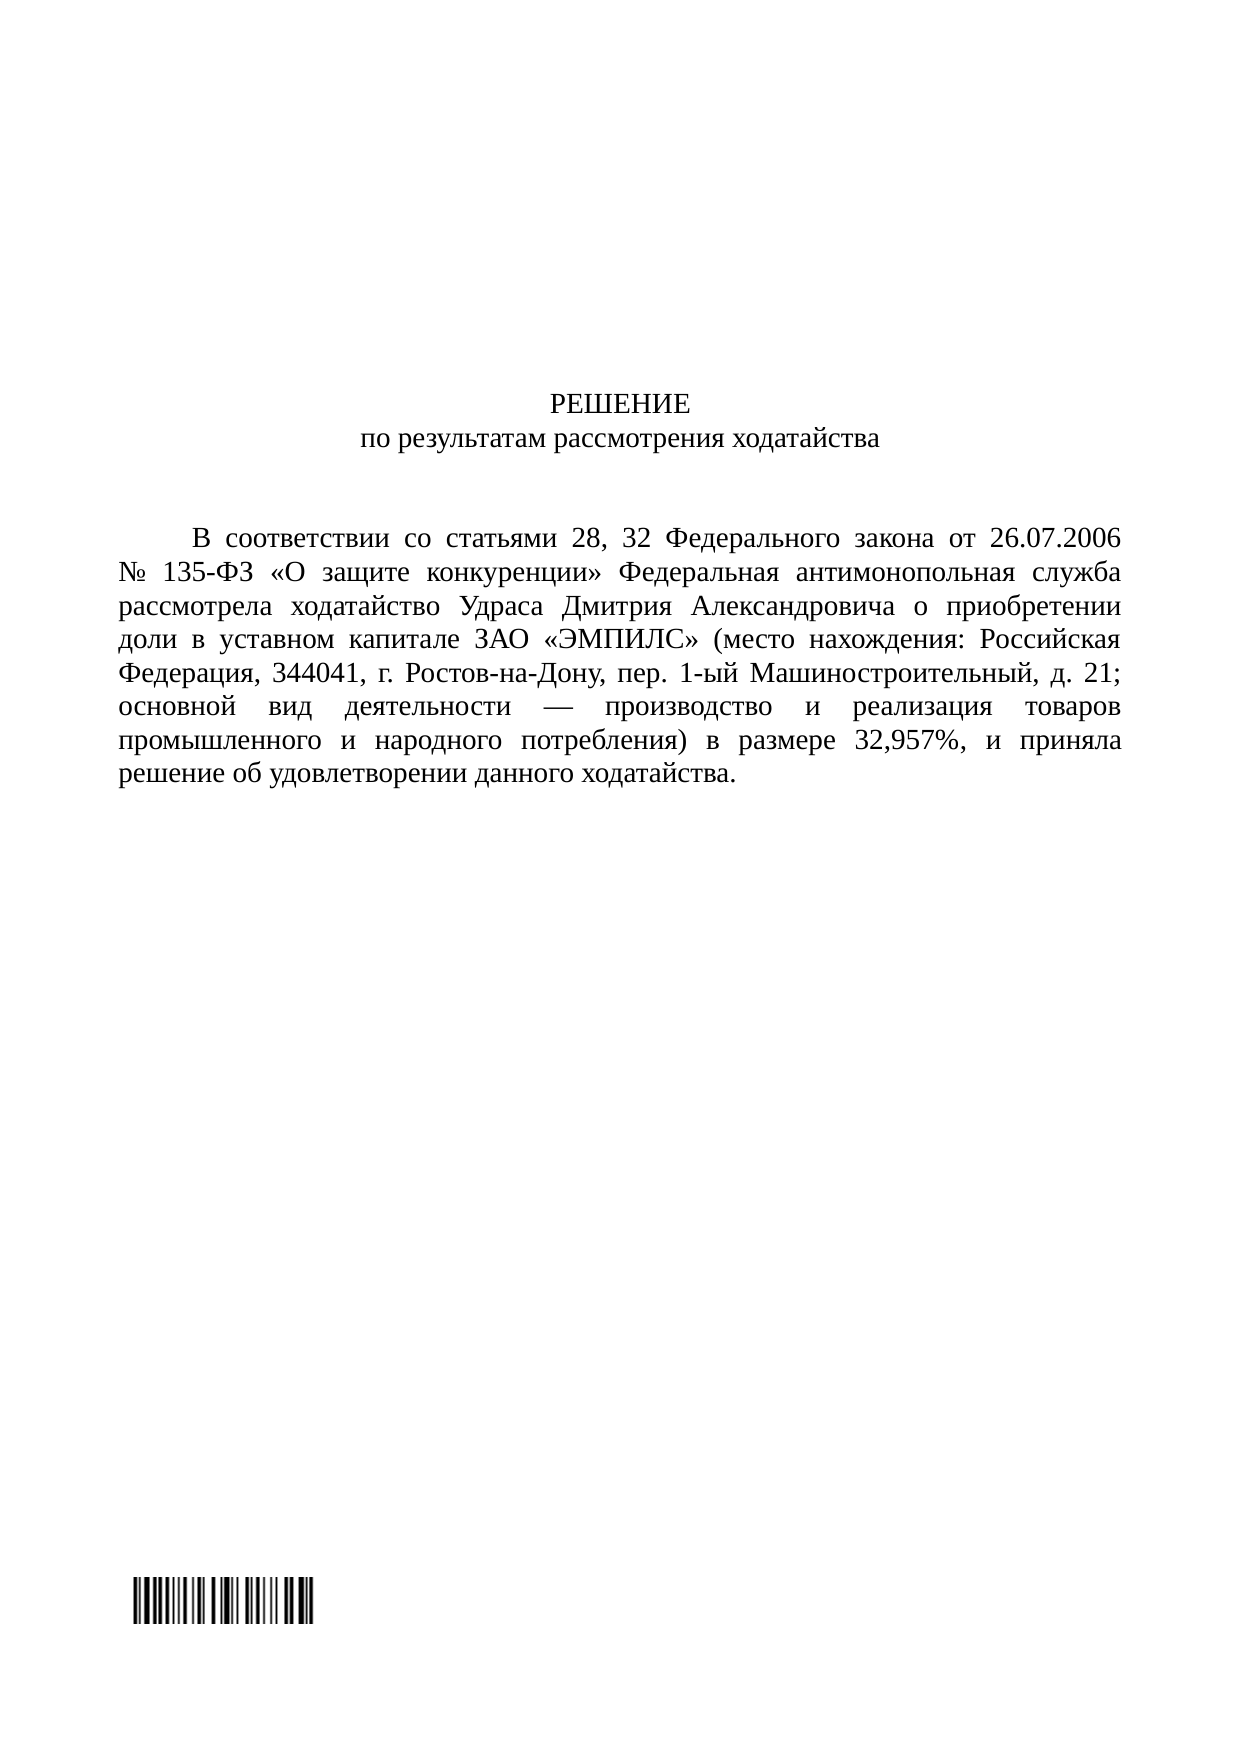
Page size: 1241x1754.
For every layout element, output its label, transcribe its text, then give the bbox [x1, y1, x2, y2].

picture [118, 1577, 331, 1624]
text по результатам рассмотрения ходатайства [118, 420, 1122, 453]
text В соответствии со статьями 28, 32 Федерального закона от 26.07.2006 № 135-ФЗ «О защите конкуренции» Федеральная антимонопольная служба рассмотрела ходатайство Удраса Дмитрия Александровича о приобретении доли в уставном капитале ЗАО «ЭМПИЛС» (место нахождения: Российская Федерация, 344041, г. Ростов-на-Дону, пер. 1-ый Машиностроительный, д. 21; основной вид деятельности — производство и реализация товаров промышленного и народного потребления) в размере 32,957%, и приняла решение об удовлетворении данного ходатайства. [118, 521, 1122, 789]
text РЕШЕНИЕ [118, 386, 1122, 420]
